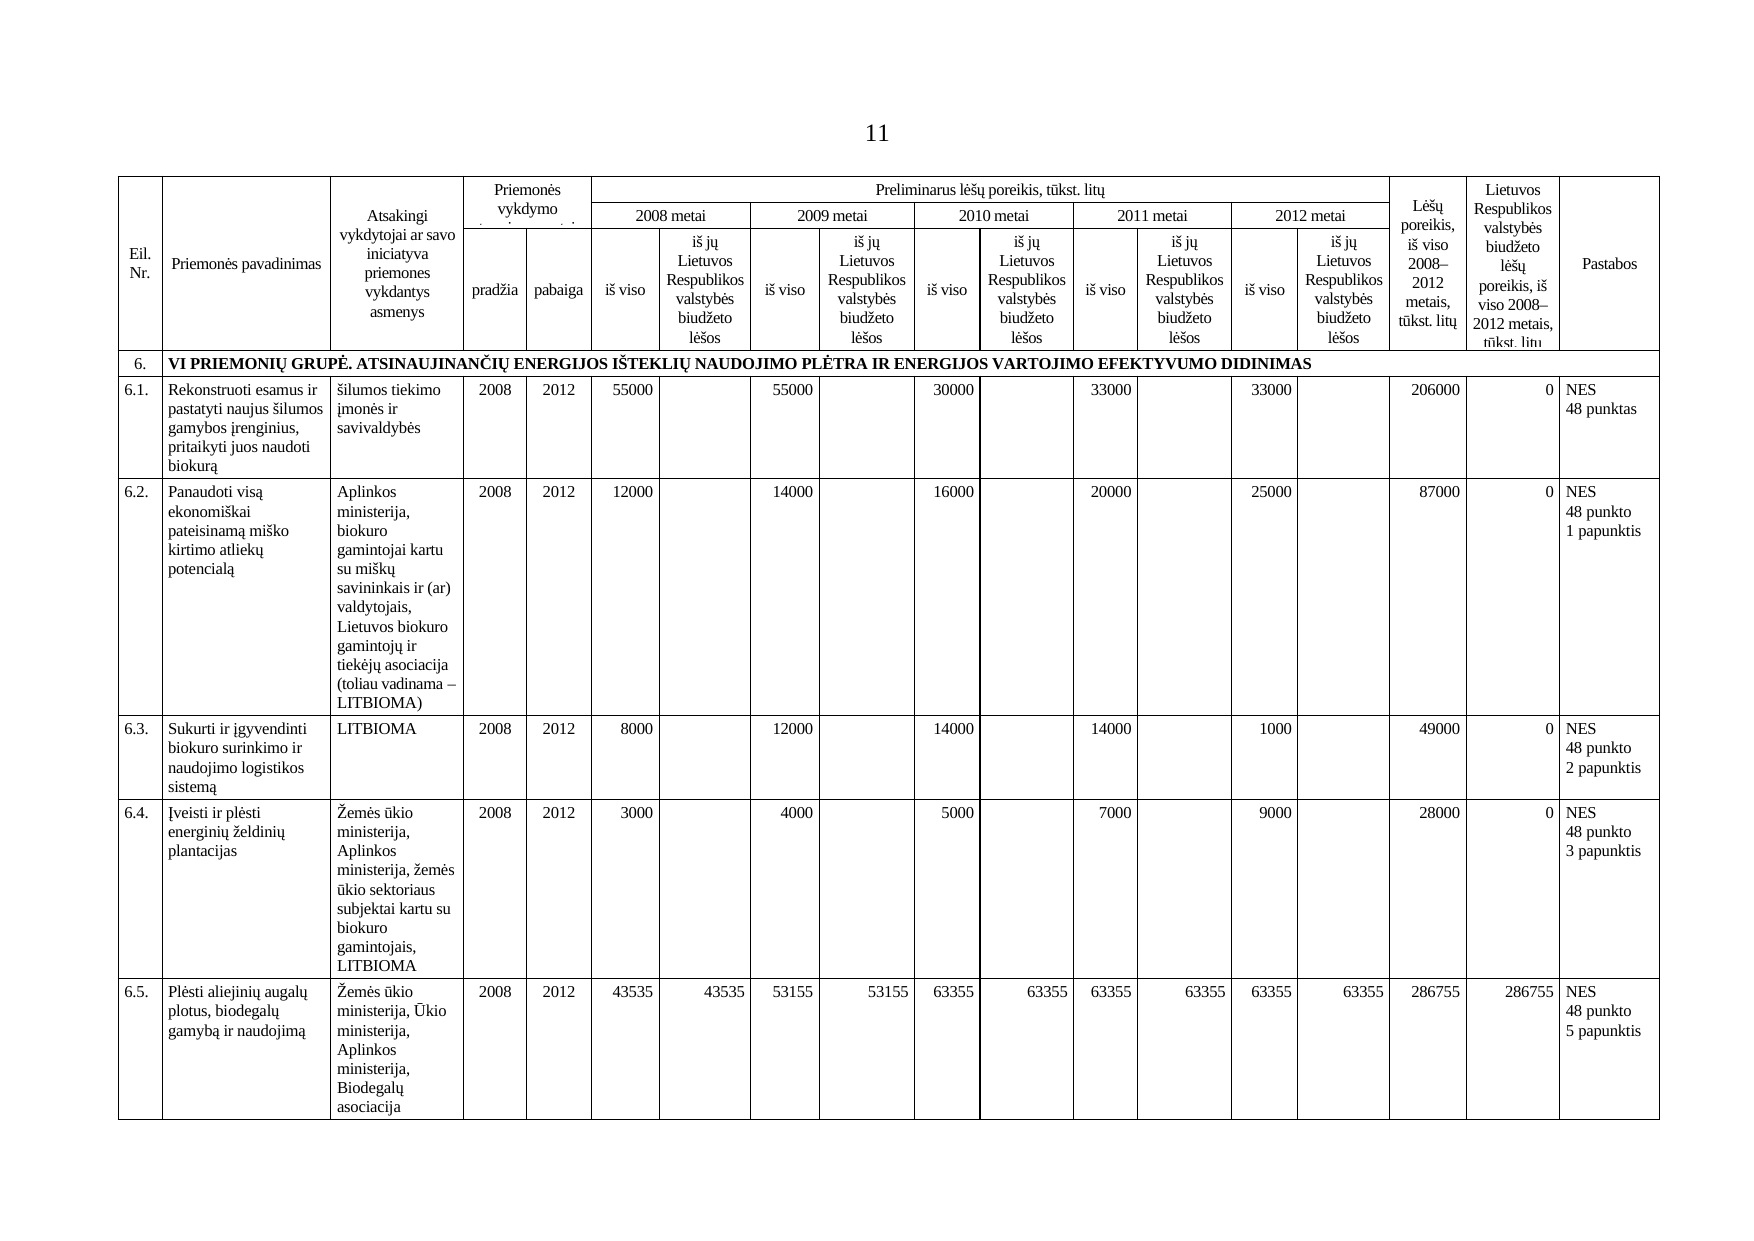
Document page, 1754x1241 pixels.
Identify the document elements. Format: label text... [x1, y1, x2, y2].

table_cell 12000 [751, 716, 819, 799]
table_cell [1298, 716, 1389, 799]
table_cell 3000 [592, 800, 659, 978]
table_cell Žemės ūkio ministerija, Aplinkos ministerija, žemės ūkio sektoriaus subjektai kartu su biokuro gamintojais, LITBIOMA [331, 800, 463, 978]
table_cell iš jų Lietuvos Respublikos valstybės biudžeto lėšos [1298, 229, 1389, 349]
table_cell 8000 [592, 716, 659, 799]
table_cell 33000 [1074, 377, 1137, 478]
table_cell 63355 [1138, 979, 1231, 1119]
table_cell 9000 [1232, 800, 1297, 978]
table_cell 4000 [751, 800, 819, 978]
table_cell 63355 [915, 979, 979, 1119]
table_cell 30000 [915, 377, 979, 478]
table_cell 2012 [527, 979, 591, 1119]
table_cell 6. [119, 351, 162, 376]
table_cell 0 [1467, 479, 1559, 715]
table_cell 0 [1467, 377, 1559, 478]
table_cell NES 48 punkto 3 papunktis [1560, 800, 1659, 978]
table_cell [981, 377, 1073, 478]
table_cell 2009 metai [751, 203, 914, 228]
table_cell 1000 [1232, 716, 1297, 799]
table_cell 2010 metai [915, 203, 1073, 228]
table_cell 25000 [1232, 479, 1297, 715]
table_cell iš viso [1074, 229, 1137, 349]
table_cell 43535 [660, 979, 750, 1119]
table_cell [981, 479, 1073, 715]
table_cell [1298, 377, 1389, 478]
table_header Atsakingi vykdytojai ar savo iniciatyva priemones vykdantys asmenys [331, 177, 463, 349]
table_cell NES 48 punkto 5 papunktis [1560, 979, 1659, 1119]
table_cell [660, 479, 750, 715]
table_cell 2008 [464, 377, 526, 478]
table_cell pradžia [464, 229, 526, 349]
table_cell [820, 716, 914, 799]
table_cell Panaudoti visą ekonomiškai pateisinamą miško kirtimo atliekų potencialą [163, 479, 330, 715]
table_cell NES 48 punkto 2 papunktis [1560, 716, 1659, 799]
table_cell šilumos tiekimo įmonės ir savivaldybės [331, 377, 463, 478]
table_cell iš jų Lietuvos Respublikos valstybės biudžeto lėšos [820, 229, 914, 349]
table_cell [660, 377, 750, 478]
table_header Pastabos [1560, 177, 1659, 349]
table_cell 2008 [464, 979, 526, 1119]
table_cell 2008 [464, 800, 526, 978]
table_cell [981, 800, 1073, 978]
table_cell [1138, 800, 1231, 978]
table_cell 286755 [1390, 979, 1466, 1119]
table_cell Įveisti ir plėsti energinių želdinių plantacijas [163, 800, 330, 978]
table_cell 2008 [464, 479, 526, 715]
table_cell 14000 [915, 716, 979, 799]
table_cell 49000 [1390, 716, 1466, 799]
table_cell [820, 377, 914, 478]
table_cell 2008 metai [592, 203, 750, 228]
table_cell [1298, 800, 1389, 978]
table_cell [1298, 479, 1389, 715]
table_cell 6.5. [119, 979, 162, 1119]
table_cell Aplinkos ministerija, biokuro gamintojai kartu su miškų savininkais ir (ar) valdytojais, Lietuvos biokuro gamintojų ir tiekėjų asociacija (toliau vadinama – LITBIOMA) [331, 479, 463, 715]
table_cell 2012 [527, 377, 591, 478]
table_header Lėšų poreikis, iš viso 2008–2012 metais, tūkst. litų [1390, 177, 1466, 349]
table_cell 63355 [981, 979, 1073, 1119]
table_cell [660, 716, 750, 799]
table_cell 6.4. [119, 800, 162, 978]
table_cell 2012 [527, 479, 591, 715]
table_cell pabaiga [527, 229, 591, 349]
table_cell 6.2. [119, 479, 162, 715]
table_cell 6.1. [119, 377, 162, 478]
table_cell 286755 [1467, 979, 1559, 1119]
table_cell 14000 [751, 479, 819, 715]
table_cell [1138, 479, 1231, 715]
table_cell [820, 800, 914, 978]
table_header Eil. Nr. [119, 177, 162, 349]
table_cell 7000 [1074, 800, 1137, 978]
table_cell 0 [1467, 716, 1559, 799]
table_cell [981, 716, 1073, 799]
table_cell 6.3. [119, 716, 162, 799]
table_cell Plėsti aliejinių augalų plotus, biodegalų gamybą ir naudojimą [163, 979, 330, 1119]
table_cell 2012 metai [1232, 203, 1389, 228]
table_cell 43535 [592, 979, 659, 1119]
table_header Priemonės pavadinimas [163, 177, 330, 349]
table_cell NES 48 punktas [1560, 377, 1659, 478]
table_cell 20000 [1074, 479, 1137, 715]
table_cell Rekonstruoti esamus ir pastatyti naujus šilumos gamybos įrenginius, pritaikyti juos naudoti biokurą [163, 377, 330, 478]
table_cell [1138, 377, 1231, 478]
table_cell 206000 [1390, 377, 1466, 478]
table_cell 87000 [1390, 479, 1466, 715]
table_cell 0 [1467, 800, 1559, 978]
table_cell 63355 [1298, 979, 1389, 1119]
table_cell 5000 [915, 800, 979, 978]
table_cell 63355 [1232, 979, 1297, 1119]
table_cell 2008 [464, 716, 526, 799]
table_cell 2011 metai [1074, 203, 1231, 228]
table_cell 33000 [1232, 377, 1297, 478]
table_cell Sukurti ir įgyvendinti biokuro surinkimo ir naudojimo logistikos sistemą [163, 716, 330, 799]
table_cell 16000 [915, 479, 979, 715]
table_cell VI priemonių grupė. Atsinaujinančių energijos išteklių naudojimo plėtra ir energijos vartojimo efektyvumo didinimas [163, 351, 1659, 376]
table_cell 14000 [1074, 716, 1137, 799]
table_cell [1138, 716, 1231, 799]
table_cell [660, 800, 750, 978]
table_cell 53155 [820, 979, 914, 1119]
table_cell iš viso [1232, 229, 1297, 349]
table_cell LITBIOMA [331, 716, 463, 799]
table_cell iš viso [592, 229, 659, 349]
table_cell iš jų Lietuvos Respublikos valstybės biudžeto lėšos [981, 229, 1073, 349]
table_cell 28000 [1390, 800, 1466, 978]
table_cell 12000 [592, 479, 659, 715]
table_cell [820, 479, 914, 715]
table_cell NES 48 punkto 1 papunktis [1560, 479, 1659, 715]
table_header Priemonės vykdymo terminas, metai [464, 177, 591, 228]
table_cell iš viso [751, 229, 819, 349]
table_cell Žemės ūkio ministerija, Ūkio ministerija, Aplinkos ministerija, Biodegalų asociacija [331, 979, 463, 1119]
table_header Lietuvos Respublikos valstybės biudžeto lėšų poreikis, iš viso 2008–2012 metais, tūkst. litų [1467, 177, 1559, 349]
table_header Preliminarus lėšų poreikis, tūkst. litų [592, 177, 1389, 202]
table_cell 2012 [527, 716, 591, 799]
table_cell 53155 [751, 979, 819, 1119]
table_cell 55000 [592, 377, 659, 478]
table_cell 2012 [527, 800, 591, 978]
table_cell 55000 [751, 377, 819, 478]
table_cell iš jų Lietuvos Respublikos valstybės biudžeto lėšos [1138, 229, 1231, 349]
table_cell iš viso [915, 229, 979, 349]
table_cell 63355 [1074, 979, 1137, 1119]
table_cell iš jų Lietuvos Respublikos valstybės biudžeto lėšos [660, 229, 750, 349]
